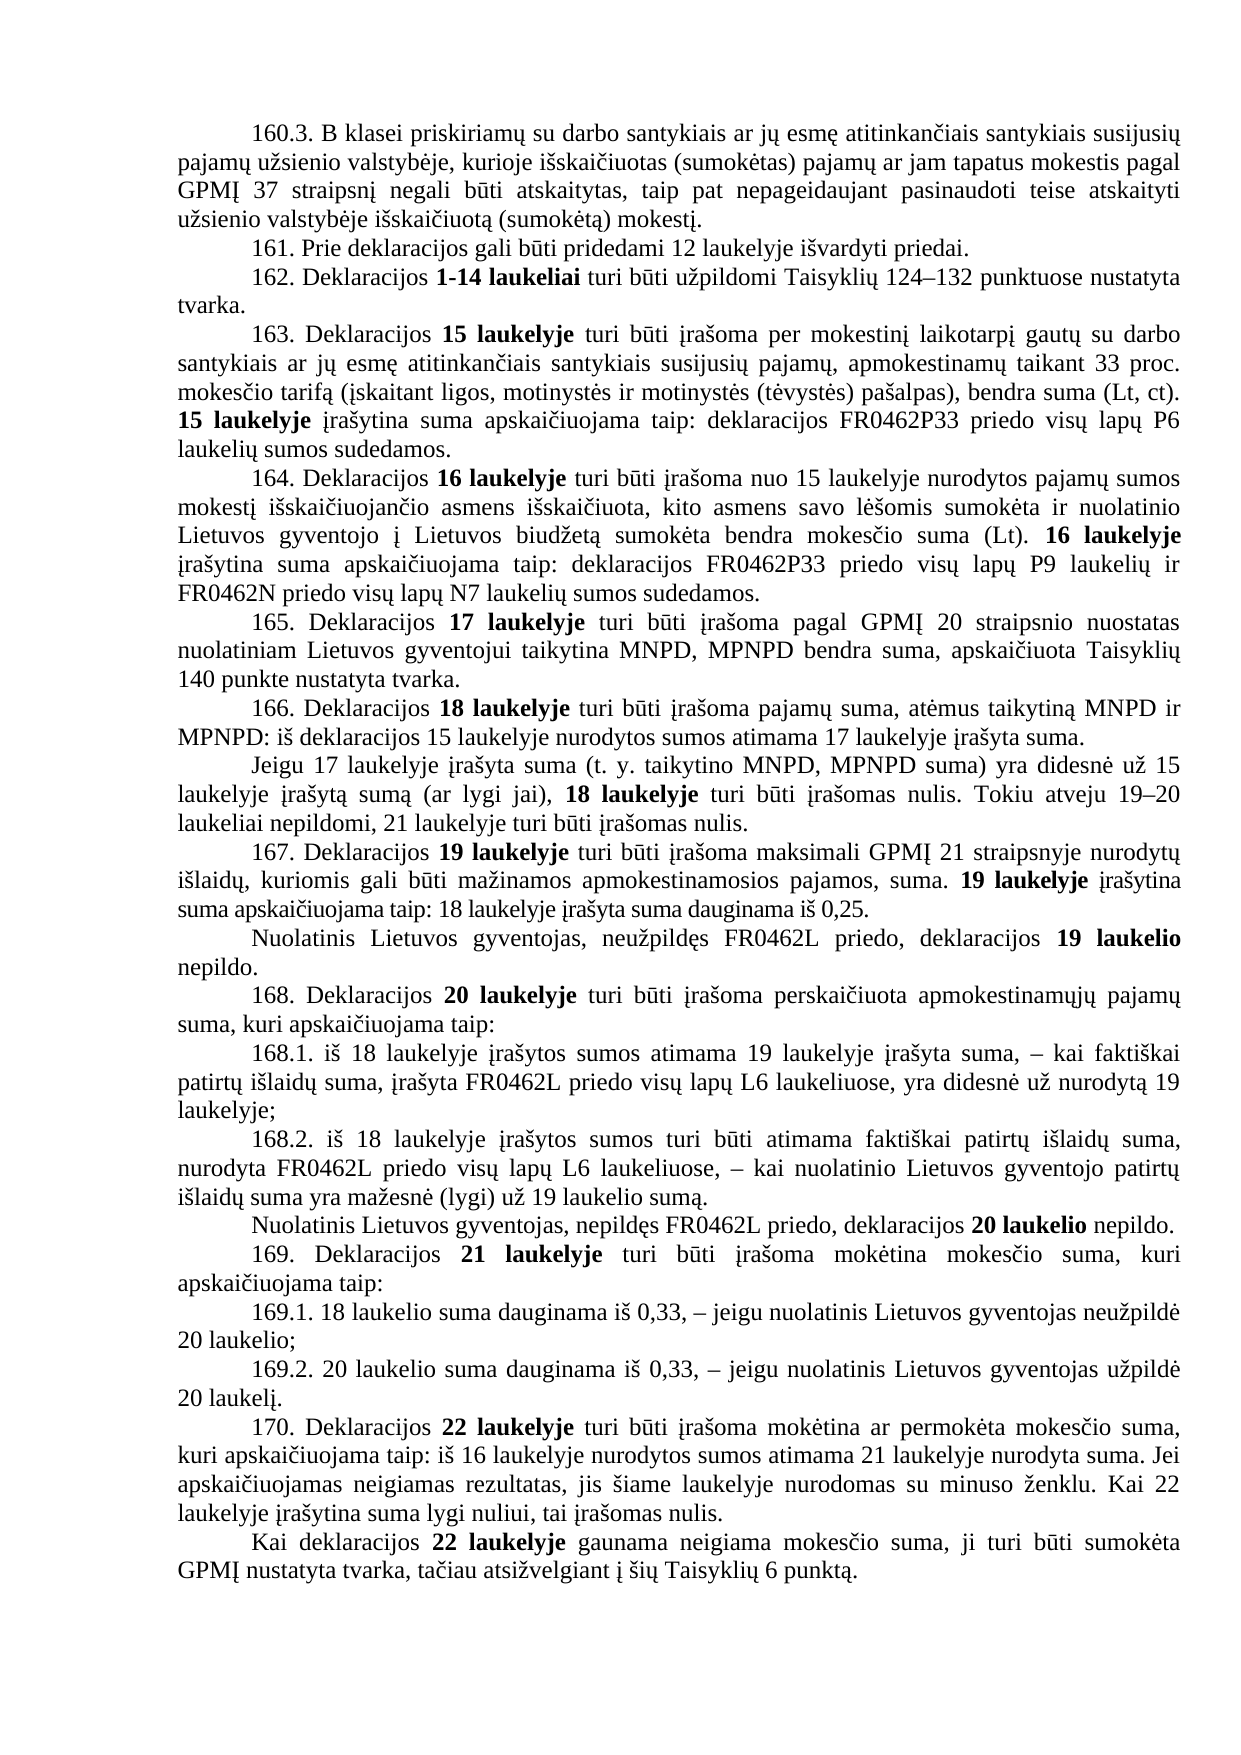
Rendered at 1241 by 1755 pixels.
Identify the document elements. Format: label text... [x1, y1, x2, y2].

text 168.2. iš 18 laukelyje įrašytos sumos turi būti atimama faktiškai patirtų išlaidų suma, nurodyta FR0462L priedo visų lapų L6 laukeliuose, – kai nuolatinio Lietuvos gyventojo patirtų išlaidų suma yra mažesnė (lygi) už 19 laukelio sumą. [177, 1124, 1181, 1211]
text 163. Deklaracijos 15 laukelyje turi būti įrašoma per mokestinį laikotarpį gautų su darbo santykiais ar jų esmę atitinkančiais santykiais susijusių pajamų, apmokestinamų taikant 33 proc. mokesčio tarifą (įskaitant ligos, motinystės ir motinystės (tėvystės) pašalpas), bendra suma (Lt, ct). 15 laukelyje įrašytina suma apskaičiuojama taip: deklaracijos FR0462P33 priedo visų lapų P6 laukelių sumos sudedamos. [177, 319, 1181, 463]
text Nuolatinis Lietuvos gyventojas, neužpildęs FR0462L priedo, deklaracijos 19 laukelio nepildo. [177, 923, 1181, 981]
text 169.2. 20 laukelio suma dauginama iš 0,33, – jeigu nuolatinis Lietuvos gyventojas užpildė 20 laukelį. [177, 1354, 1181, 1412]
text Jeigu 17 laukelyje įrašyta suma (t. y. taikytino MNPD, MPNPD suma) yra didesnė už 15 laukelyje įrašytą sumą (ar lygi jai), 18 laukelyje turi būti įrašomas nulis. Tokiu atveju 19–20 laukeliai nepildomi, 21 laukelyje turi būti įrašomas nulis. [177, 751, 1181, 837]
text Kai deklaracijos 22 laukelyje gaunama neigiama mokesčio suma, ji turi būti sumokėta GPMĮ nustatyta tvarka, tačiau atsižvelgiant į šių Taisyklių 6 punktą. [177, 1527, 1181, 1584]
text 166. Deklaracijos 18 laukelyje turi būti įrašoma pajamų suma, atėmus taikytiną MNPD ir MPNPD: iš deklaracijos 15 laukelyje nurodytos sumos atimama 17 laukelyje įrašyta suma. [177, 693, 1181, 751]
text 167. Deklaracijos 19 laukelyje turi būti įrašoma maksimali GPMĮ 21 straipsnyje nurodytų išlaidų, kuriomis gali būti mažinamos apmokestinamosios pajamos, suma. 19 laukelyje įrašytina suma apskaičiuojama taip: 18 laukelyje įrašyta suma dauginama iš 0,25. [177, 837, 1181, 923]
text 165. Deklaracijos 17 laukelyje turi būti įrašoma pagal GPMĮ 20 straipsnio nuostatas nuolatiniam Lietuvos gyventojui taikytina MNPD, MPNPD bendra suma, apskaičiuota Taisyklių 140 punkte nustatyta tvarka. [177, 607, 1181, 693]
text Nuolatinis Lietuvos gyventojas, nepildęs FR0462L priedo, deklaracijos 20 laukelio nepildo. [177, 1211, 1181, 1239]
text 168.1. iš 18 laukelyje įrašytos sumos atimama 19 laukelyje įrašyta suma, – kai faktiškai patirtų išlaidų suma, įrašyta FR0462L priedo visų lapų L6 laukeliuose, yra didesnė už nurodytą 19 laukelyje; [177, 1038, 1181, 1124]
text 169. Deklaracijos 21 laukelyje turi būti įrašoma mokėtina mokesčio suma, kuri apskaičiuojama taip: [177, 1239, 1181, 1297]
text 168. Deklaracijos 20 laukelyje turi būti įrašoma perskaičiuota apmokestinamųjų pajamų suma, kuri apskaičiuojama taip: [177, 981, 1181, 1038]
text 160.3. B klasei priskiriamų su darbo santykiais ar jų esmę atitinkančiais santykiais susijusių pajamų užsienio valstybėje, kurioje išskaičiuotas (sumokėtas) pajamų ar jam tapatus mokestis pagal GPMĮ 37 straipsnį negali būti atskaitytas, taip pat nepageidaujant pasinaudoti teise atskaityti užsienio valstybėje išskaičiuotą (sumokėtą) mokestį. [177, 118, 1181, 233]
text 169.1. 18 laukelio suma dauginama iš 0,33, – jeigu nuolatinis Lietuvos gyventojas neužpildė 20 laukelio; [177, 1297, 1181, 1354]
text 162. Deklaracijos 1-14 laukeliai turi būti užpildomi Taisyklių 124–132 punktuose nustatyta tvarka. [177, 262, 1181, 319]
text 170. Deklaracijos 22 laukelyje turi būti įrašoma mokėtina ar permokėta mokesčio suma, kuri apskaičiuojama taip: iš 16 laukelyje nurodytos sumos atimama 21 laukelyje nurodyta suma. Jei apskaičiuojamas neigiamas rezultatas, jis šiame laukelyje nurodomas su minuso ženklu. Kai 22 laukelyje įrašytina suma lygi nuliui, tai įrašomas nulis. [177, 1412, 1181, 1527]
text 164. Deklaracijos 16 laukelyje turi būti įrašoma nuo 15 laukelyje nurodytos pajamų sumos mokestį išskaičiuojančio asmens išskaičiuota, kito asmens savo lėšomis sumokėta ir nuolatinio Lietuvos gyventojo į Lietuvos biudžetą sumokėta bendra mokesčio suma (Lt). 16 laukelyje įrašytina suma apskaičiuojama taip: deklaracijos FR0462P33 priedo visų lapų P9 laukelių ir FR0462N priedo visų lapų N7 laukelių sumos sudedamos. [177, 463, 1181, 607]
text 161. Prie deklaracijos gali būti pridedami 12 laukelyje išvardyti priedai. [177, 233, 1181, 262]
